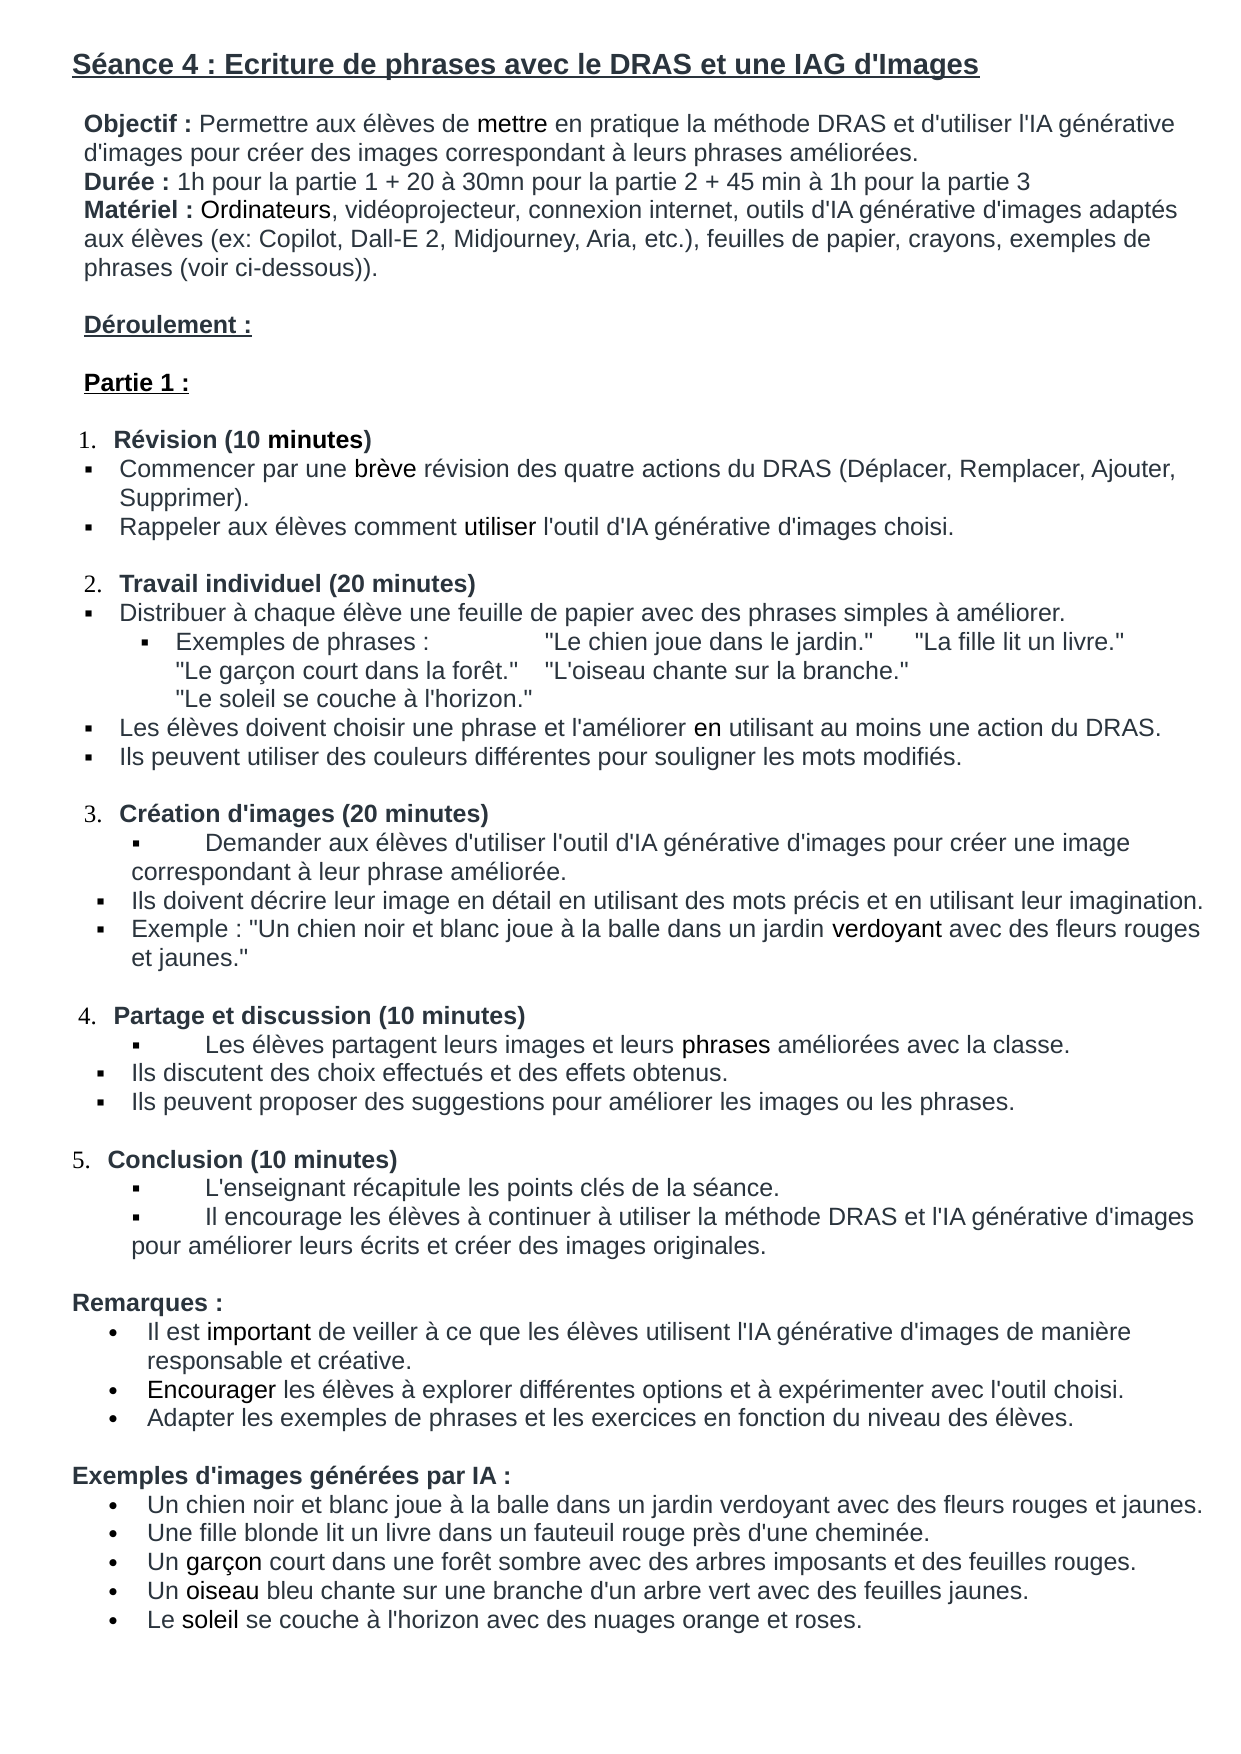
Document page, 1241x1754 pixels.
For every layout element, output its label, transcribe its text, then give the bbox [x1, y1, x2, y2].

list Un garçon court dans une forêt sombre avec des arbres imposants et des feuilles rouges. [109, 1547, 1206, 1576]
list Ils peuvent utiliser des couleurs différentes pour souligner les mots modifiés. [84, 742, 1206, 771]
list Les élèves doivent choisir une phrase et l'améliorer en utilisant au moins une action du DRAS. [84, 713, 1206, 742]
list Exemple : "Un chien noir et blanc joue à la balle dans un jardin verdoyant avec des fleurs rouges et jaunes." [96, 914, 1206, 972]
text Durée : 1h pour la partie 1 + 20 à 30mn pour la partie 2 + 45 min à 1h pour la partie 3 [84, 167, 1206, 195]
list Ils doivent décrire leur image en détail en utilisant des mots précis et en utilisant leur imagination. [96, 886, 1206, 914]
list Une fille blonde lit un livre dans un fauteuil rouge près d'une cheminée. [109, 1518, 1206, 1547]
list L'enseignant récapitule les points clés de la séance. [131, 1173, 1206, 1202]
text Objectif : Permettre aux élèves de mettre en pratique la méthode DRAS et d'utiliser l'IA générative d'images pour créer des images correspondant à leurs phrases améliorées. [84, 109, 1206, 167]
list Un oiseau bleu chante sur une branche d'un arbre vert avec des feuilles jaunes. [109, 1576, 1206, 1605]
text Matériel : Ordinateurs, vidéoprojecteur, connexion internet, outils d'IA générative d'images adaptés aux élèves (ex: Copilot, Dall-E 2, Midjourney, Aria, etc.), feuilles de papier, crayons, exemples de phrases (voir ci-dessous)). [84, 195, 1206, 282]
text "Le garçon court dans la forêt." "L'oiseau chante sur la branche." [175, 656, 1206, 684]
list Demander aux élèves d'utiliser l'outil d'IA générative d'images pour créer une image correspondant à leur phrase améliorée. [131, 828, 1206, 886]
list Ils peuvent proposer des suggestions pour améliorer les images ou les phrases. [96, 1087, 1206, 1116]
list Un chien noir et blanc joue à la balle dans un jardin verdoyant avec des fleurs rouges et jaunes. [109, 1490, 1206, 1518]
list Travail individuel (20 minutes) [84, 569, 1206, 598]
list Il est important de veiller à ce que les élèves utilisent l'IA générative d'images de manière responsable et créative. [109, 1317, 1206, 1375]
list Rappeler aux élèves comment utiliser l'outil d'IA générative d'images choisi. [84, 512, 1206, 541]
list Commencer par une brève révision des quatre actions du DRAS (Déplacer, Remplacer, Ajouter, Supprimer). [84, 454, 1206, 512]
list Création d'images (20 minutes) [84, 799, 1206, 828]
list Conclusion (10 minutes) [72, 1144, 1206, 1173]
list Le soleil se couche à l'horizon avec des nuages orange et roses. [109, 1605, 1206, 1633]
list Les élèves partagent leurs images et leurs phrases améliorées avec la classe. [131, 1029, 1206, 1058]
list Révision (10 minutes) [78, 425, 1206, 454]
list Exemples de phrases : "Le chien joue dans le jardin." "La fille lit un livre." [140, 627, 1206, 656]
text "Le soleil se couche à l'horizon." [175, 684, 1206, 713]
text Séance 4 : Ecriture de phrases avec le DRAS et une IAG d'Images [72, 47, 1206, 80]
list Il encourage les élèves à continuer à utiliser la méthode DRAS et l'IA générative d'images pour améliorer leurs écrits et créer des images originales. [131, 1202, 1206, 1260]
list Partage et discussion (10 minutes) [78, 1001, 1206, 1029]
text Remarques : [72, 1288, 1206, 1317]
text Exemples d'images générées par IA : [72, 1461, 1206, 1490]
text Partie 1 : [84, 368, 1206, 397]
list Distribuer à chaque élève une feuille de papier avec des phrases simples à améliorer. [84, 598, 1206, 627]
text Déroulement : [84, 310, 1206, 339]
list Ils discutent des choix effectués et des effets obtenus. [96, 1058, 1206, 1087]
list Adapter les exemples de phrases et les exercices en fonction du niveau des élèves. [109, 1403, 1206, 1432]
list Encourager les élèves à explorer différentes options et à expérimenter avec l'outil choisi. [109, 1375, 1206, 1403]
